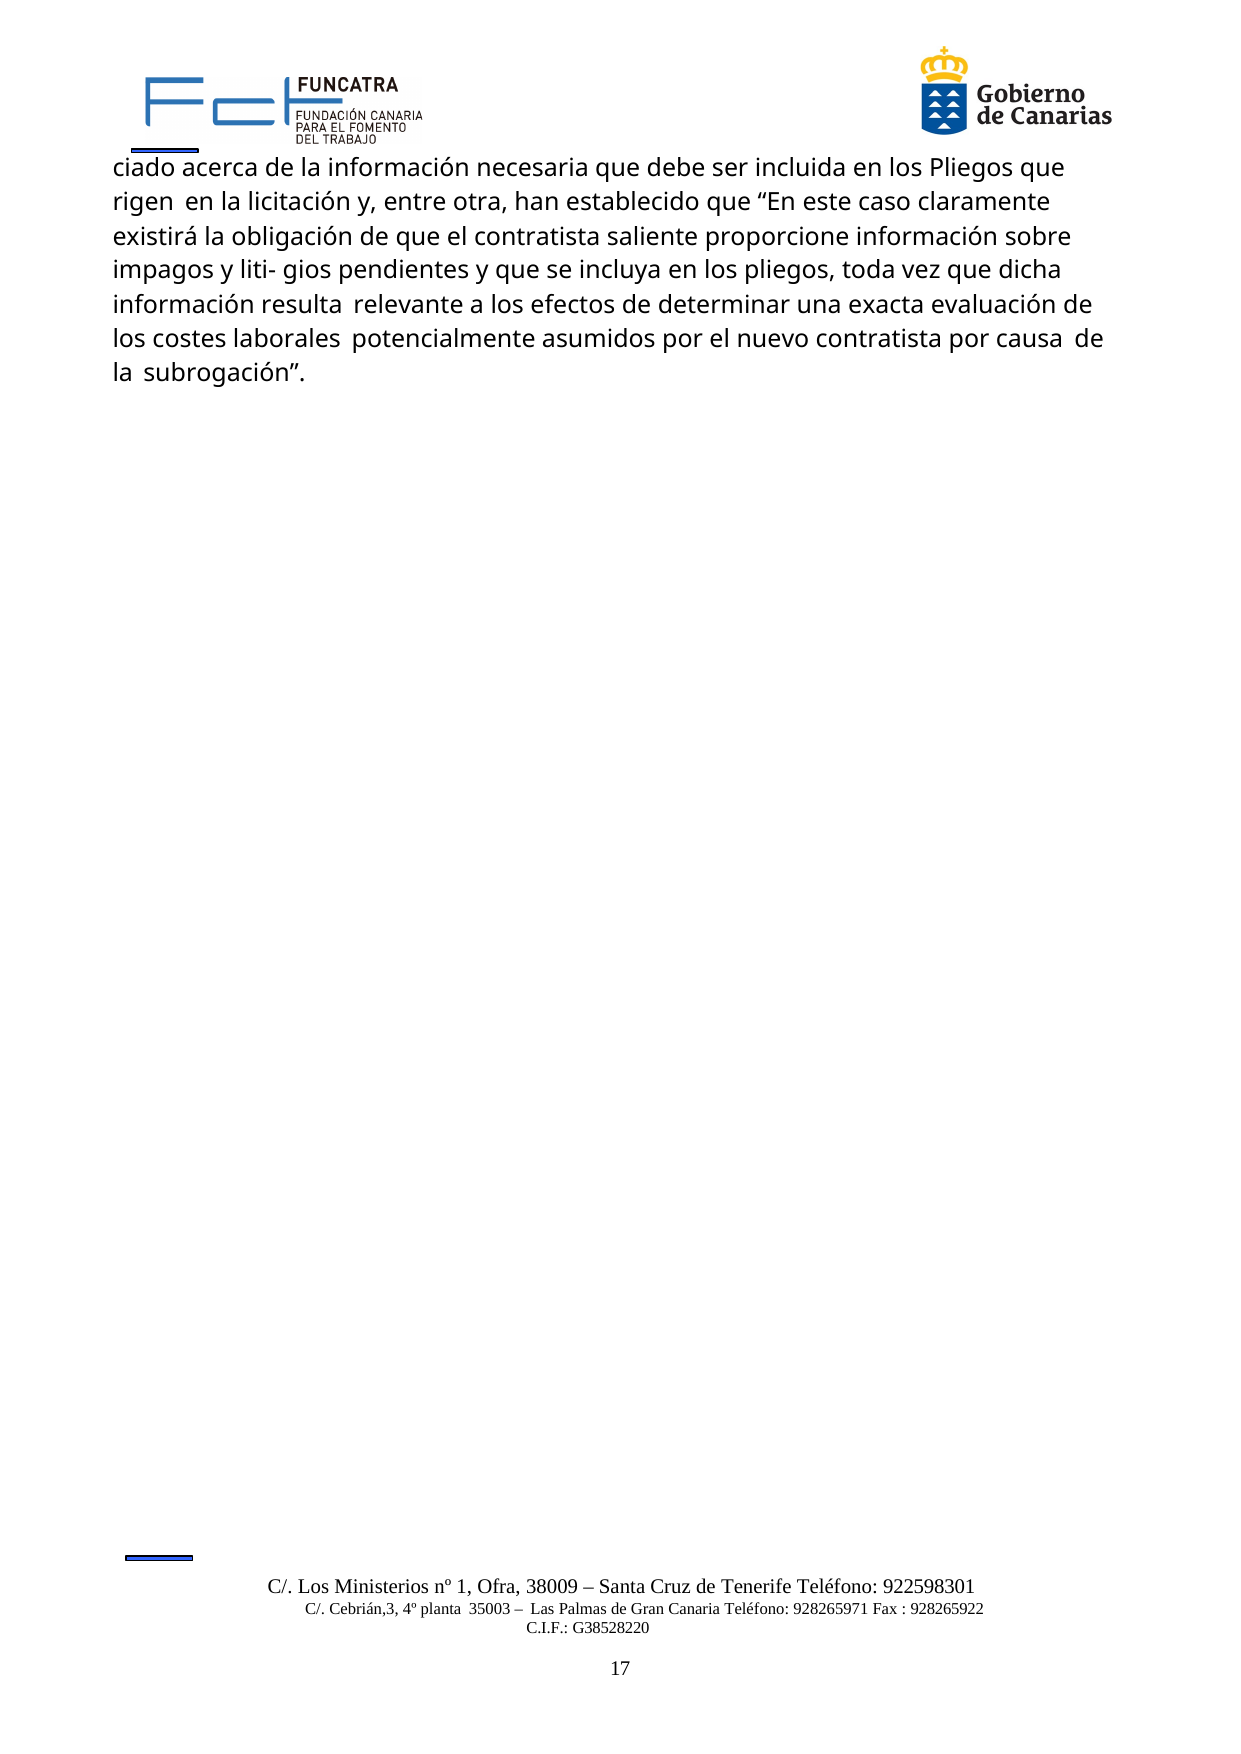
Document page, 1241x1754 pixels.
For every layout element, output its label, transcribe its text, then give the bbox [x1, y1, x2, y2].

text ciado acerca de la información necesaria que debe ser incluida en los Pliegos que rigen en la licitación y, entre otra, han establecido que “En este caso claramente existirá la obligación de que el contratista saliente proporcione información sobre impagos y liti- gios pendientes y que se incluya en los pliegos, toda vez que dicha información resulta relevante a los efectos de determinar una exacta evaluación de los costes laborales potencialmente asumidos por el nuevo contratista por causa de la subrogación”. [112, 150, 1120, 388]
picture [920, 46, 1112, 135]
picture [145, 77, 423, 144]
